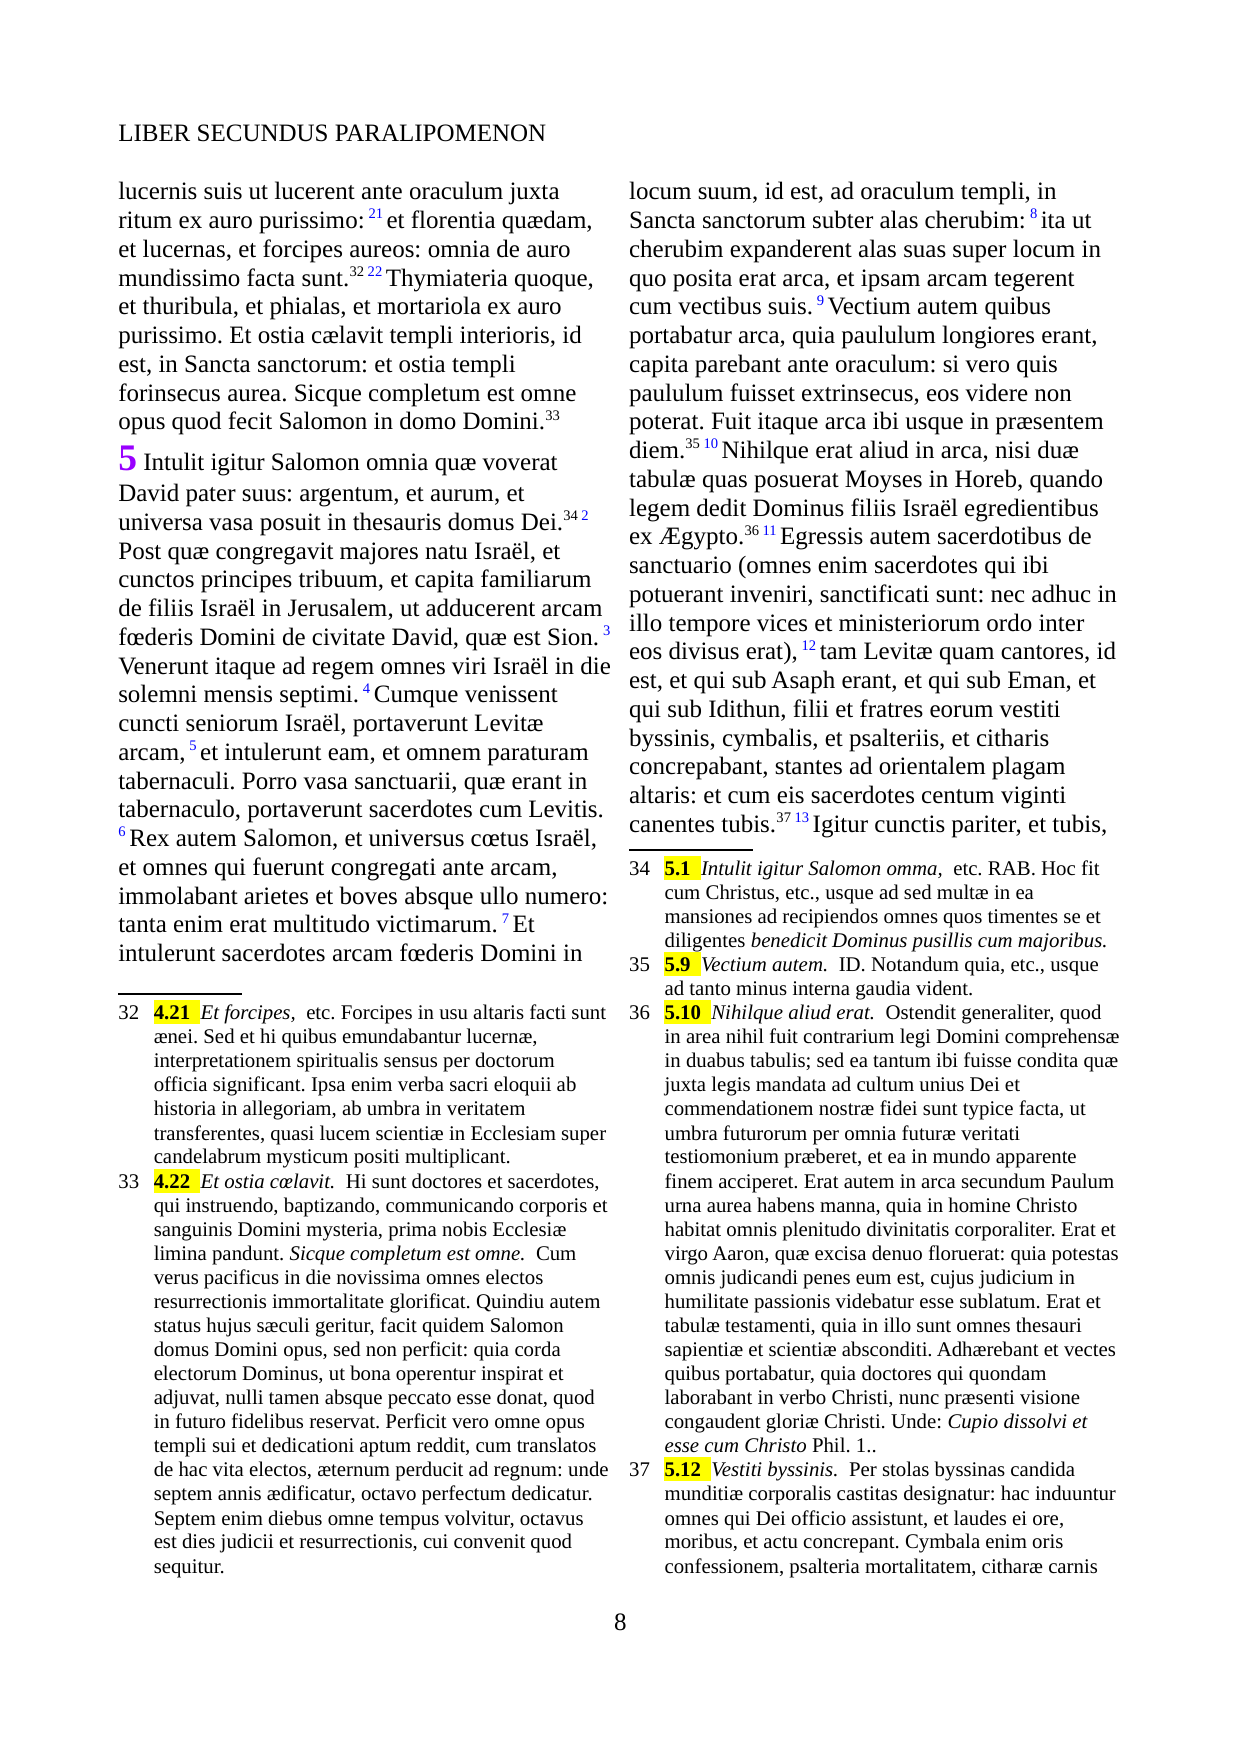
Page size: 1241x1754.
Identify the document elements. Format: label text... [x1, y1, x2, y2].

text 4.22 Et ostia cœlavit. Hi sunt doctores et sacerdotes, qui instruendo, baptizando, communicando corporis et sanguinis Domini mysteria, prima nobis Ecclesiæ limina pandunt. Sicque completum est omne. Cum verus pacificus in die novissima omnes electos resurrectionis immortalitate glorificat. Quindiu autem status hujus sæculi geritur, facit quidem Salomon domus Domini opus, sed non perficit: quia corda electorum Dominus, ut bona operentur inspirat et adjuvat, nulli tamen absque peccato esse donat, quod in futuro fidelibus reservat. Perficit vero omne opus templi sui et dedicationi aptum reddit, cum translatos de hac vita electos, æternum perducit ad regnum: unde septem annis ædificatur, octavo perfectum dedicatur. Septem enim diebus omne tempus volvitur, octavus est dies judicii et resurrectionis, cui convenit quod sequitur. [118, 1168, 611, 1578]
text 4.21 Et forcipes, etc. Forcipes in usu altaris facti sunt ænei. Sed et hi quibus emundabantur lucernæ, interpretationem spiritualis sensus per doctorum officia significant. Ipsa enim verba sacri eloquii ab historia in allegoriam, ab umbra in veritatem transferentes, quasi lucem scientiæ in Ecclesiam super candelabrum mysticum positi multiplicant. [118, 1000, 611, 1168]
text 5.1 Intulit igitur Salomon omma, etc. RAB. Hoc fit cum Christus, etc., usque ad sed multæ in ea mansiones ad recipiendos omnes quos timentes se et diligentes benedicit Dominus pusillis cum majoribus. [629, 856, 1122, 952]
text 5.9 Vectium autem. ID. Notandum quia, etc., usque ad tanto minus interna gaudia vident. [629, 952, 1122, 1000]
text 5.10 Nihilque aliud erat. Ostendit generaliter, quod in area nihil fuit contrarium legi Domini comprehensæ in duabus tabulis; sed ea tantum ibi fuisse condita quæ juxta legis mandata ad cultum unius Dei et commendationem nostræ fidei sunt typice facta, ut umbra futurorum per omnia futuræ veritati testiomonium præberet, et ea in mundo apparente finem acciperet. Erat autem in arca secundum Paulum urna aurea habens manna, quia in homine Christo habitat omnis plenitudo divinitatis corporaliter. Erat et virgo Aaron, quæ excisa denuo floruerat: quia potestas omnis judicandi penes eum est, cujus judicium in humilitate passionis videbatur esse sublatum. Erat et tabulæ testamenti, quia in illo sunt omnes thesauri sapientiæ et scientiæ absconditi. Adhærebant et vectes quibus portabatur, quia doctores qui quondam laborabant in verbo Christi, nunc præsenti visione congaudent gloriæ Christi. Unde: Cupio dissolvi et esse cum Christo Phil. 1.. [629, 1000, 1122, 1457]
text 4 Fecit quoque altare æneum viginti cubitorum longitudinis, et viginti cubitorum latitudinis, et decem cubitorum altitudinis. 2 Mare etiam fusile decem cubitis a labio usque ad labium, rotundum per circuitum: quinque cubitos habebat altitudinis, et funiculus triginta cubitorum ambiebat gyrum ejus. 3 Similitudo quoque boum erat subter illud, et decem cubitis quædam extrinsecus cælaturæ, quasi duobus versibus alvum maris circuibant. Boves autem erant fusiles: 4 et ipsum mare super duodecim boves impositum erat, quorum tres respiciebant ad aquilonem, et alii tres ad occidentem: porro tres alii meridiem, et tres qui reliqui erant, orientem, habentes mare superpositum: posteriora autem boum erant intrinsecus sub mari. 5 Porro vastitas ejus habebat mensuram palmi, et labium illius erat quasi labium calicis, vel repandi lilii: capiebatque tria millia metretas. 6 Fecit quoque conchas decem: et posuit quinque a dextris, et quinque a sinistris, ut lavarent in eis omnia quæ in holocaustum oblaturi erant: porro in mari sacerdotes lavabantur. 7 Fecit autem et candelabra aurea decem secundum speciem qua jussa erant fieri: et posuit ea in templo, quinque a dextris, et quinque a sinistris. 8 Necnon et mensas decem: et posuit eas in templo, quinque a dextris, et quinque a sinistris: phialas quoque aureas centum. 9 Fecit etiam atrium sacerdotum, et basilicam grandem: et ostia in basilica, quæ texit ære. 10 Porro mare posuit in latere dextro contra orientem ad meridiem. 11 Fecit autem Hiram lebetes, et creagras, et phialas: et complevit omne opus regis in domo Dei: 12 hoc est, columnas duas, et epistylia, et capita, et quasi quædam retiacula, quæ capita tegerent super epistylia. 13 Malogranata quoque quadringenta, et retiacula duo ita ut bini ordines malogranatorum singulis retiaculis jungerentur, quæ protegerent epistylia, et capita columnarum. 14 Bases etiam fecit, et conchas, quas superposuit basibus: 15 mare unum, boves quoque duodecim sub mari, 16 et lebetes, et creagras, et phialas. Omnia vasa fecit Salomoni Hiram pater ejus in domo Domini ex ære mundissimo. 17 In regione Jordanis, fudit ea rex in argillosa terra inter Sochot et Saredatha. 18 Erat autem multitudo vasorum innumerabilis, ita ut ignoraretur pondus æris. 19 Fecitque Salomon omnia vasa domus Dei, et altare aureum, et mensas, et super eas panes propositionis: 20 candelabra quoque cum lucernis suis ut lucerent ante oraculum juxta ritum ex auro purissimo: 21 et florentia quædam, et lucernas, et forcipes aureos: omnia de auro mundissimo facta sunt. 22 Thymiateria quoque, et thuribula, et phialas, et mortariola ex auro purissimo. Et ostia cælavit templi interioris, id est, in Sancta sanctorum: et ostia templi forinsecus aurea. Sicque completum est omne opus quod fecit Salomon in domo Domini. [118, 176, 611, 435]
text locum suum, id est, ad oraculum templi, in Sancta sanctorum subter alas cherubim: 8 ita ut cherubim expanderent alas suas super locum in quo posita erat arca, et ipsam arcam tegerent cum vectibus suis. 9 Vectium autem quibus portabatur arca, quia paululum longiores erant, capita parebant ante oraculum: si vero quis paululum fuisset extrinsecus, eos videre non poterat. Fuit itaque arca ibi usque in præsentem diem. 10 Nihilque erat aliud in arca, nisi duæ tabulæ quas posuerat Moyses in Horeb, quando legem dedit Dominus filiis Israël egredientibus ex Ægypto. 11 Egressis autem sacerdotibus de sanctuario (omnes enim sacerdotes qui ibi potuerant inveniri, sanctificati sunt: nec adhuc in illo tempore vices et ministeriorum ordo inter eos divisus erat), 12 tam Levitæ quam cantores, id est, et qui sub Asaph erant, et qui sub Eman, et qui sub Idithun, filii et fratres eorum vestiti byssinis, cymbalis, et psalteriis, et citharis concrepabant, stantes ad orientalem plagam altaris: et cum eis sacerdotes centum viginti canentes tubis. 13 Igitur cunctis pariter, et tubis, [629, 176, 1122, 838]
text 5.12 Vestiti byssinis. Per stolas byssinas candida munditiæ corporalis castitas designatur: hac induuntur omnes qui Dei officio assistunt, et laudes ei ore, moribus, et actu concrepant. Cymbala enim oris confessionem, psalteria mortalitatem, citharæ carnis [629, 1457, 1122, 1578]
text 5 Intulit igitur Salomon omnia quæ voverat David pater suus: argentum, et aurum, et universa vasa posuit in thesauris domus Dei. 2 Post quæ congregavit majores natu Israël, et cunctos principes tribuum, et capita familiarum de filiis Israël in Jerusalem, ut adducerent arcam fœderis Domini de civitate David, quæ est Sion. 3 Venerunt itaque ad regem omnes viri Israël in die solemni mensis septimi. 4 Cumque venissent cuncti seniorum Israël, portaverunt Levitæ arcam, 5 et intulerunt eam, et omnem paraturam tabernaculi. Porro vasa sanctuarii, quæ erant in tabernaculo, portaverunt sacerdotes cum Levitis. 6 Rex autem Salomon, et universus cœtus Israël, et omnes qui fuerunt congregati ante arcam, immolabant arietes et boves absque ullo numero: tanta enim erat multitudo victimarum. 7 Et intulerunt sacerdotes arcam fœderis Domini in [118, 435, 611, 967]
